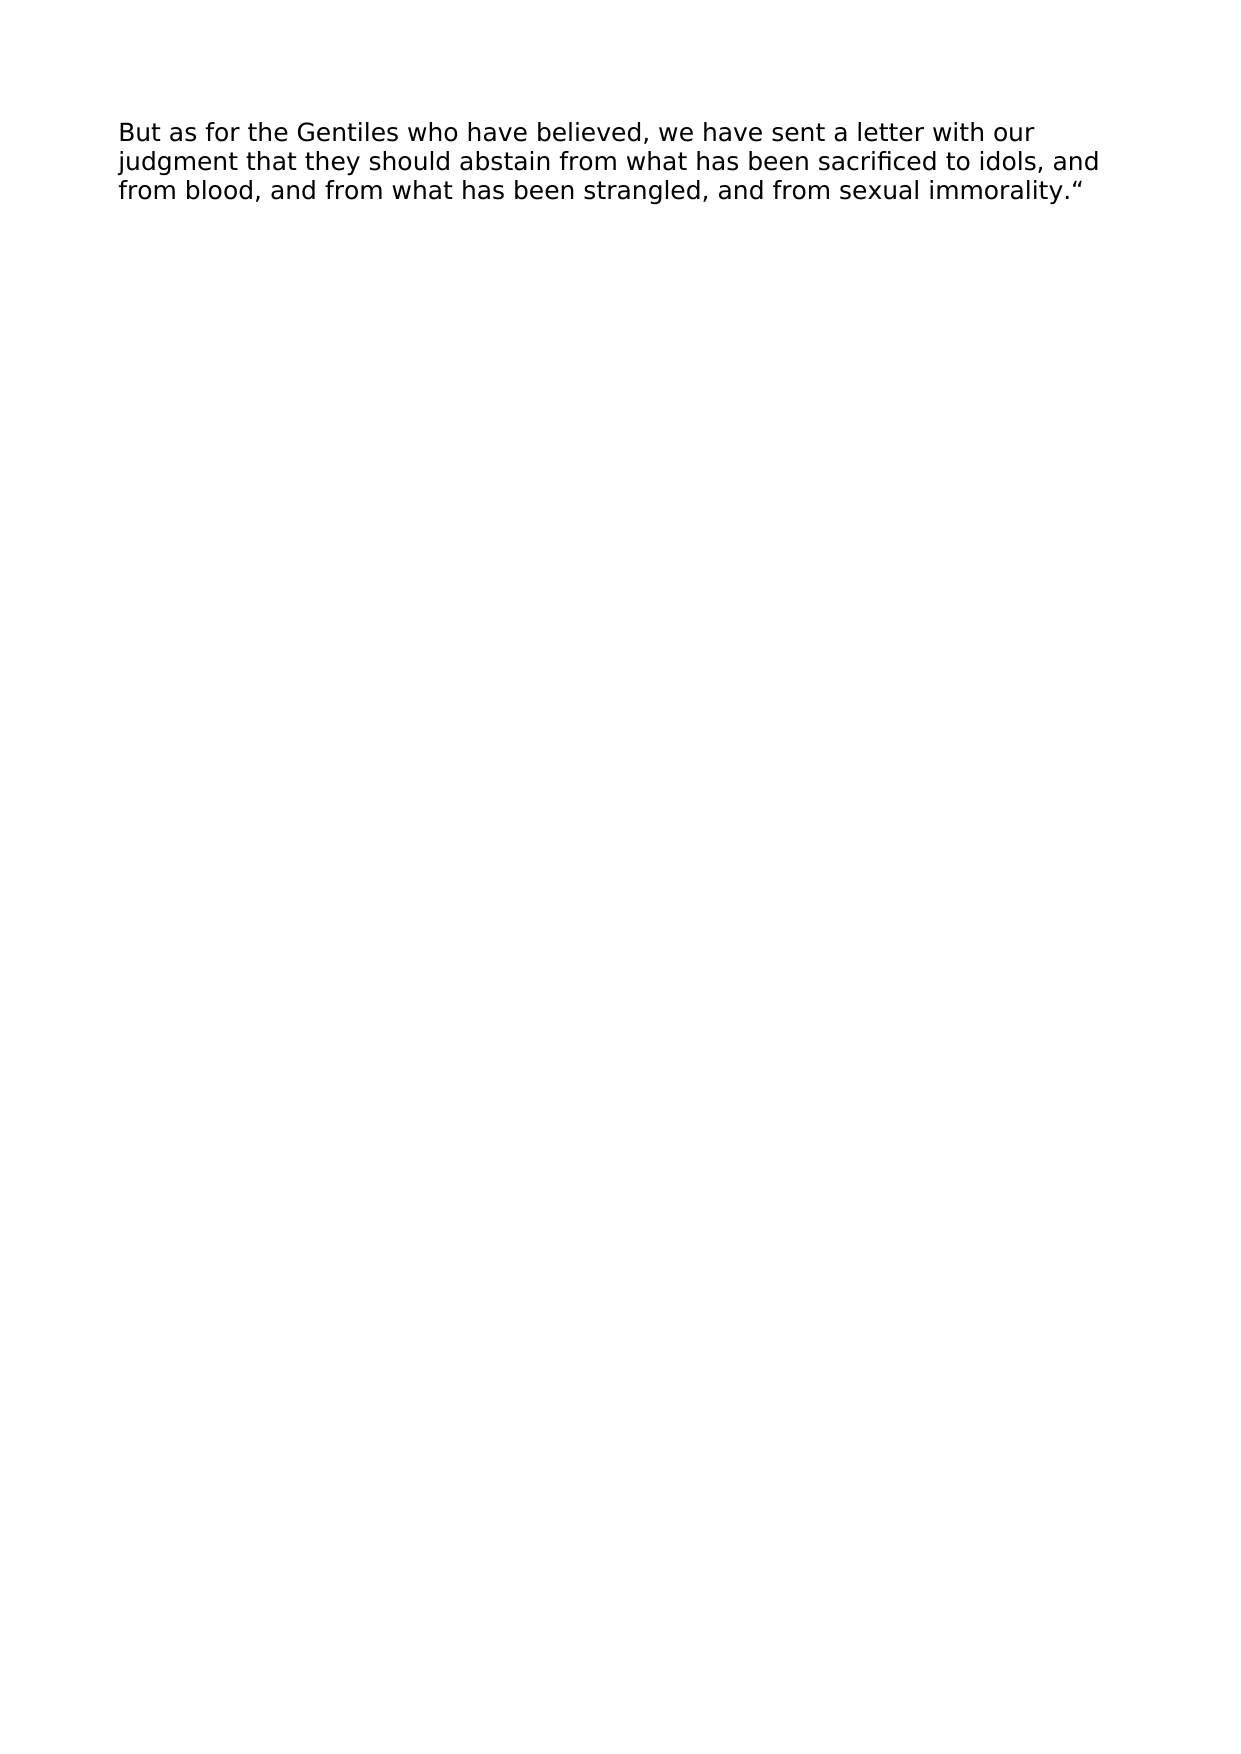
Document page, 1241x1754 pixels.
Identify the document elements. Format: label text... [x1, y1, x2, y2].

text But as for the Gentiles who have believed, we have sent a letter with our judgment that they should abstain from what has been sacrificed to idols, and from blood, and from what has been strangled, and from sexual immorality.“ [118, 118, 1122, 206]
